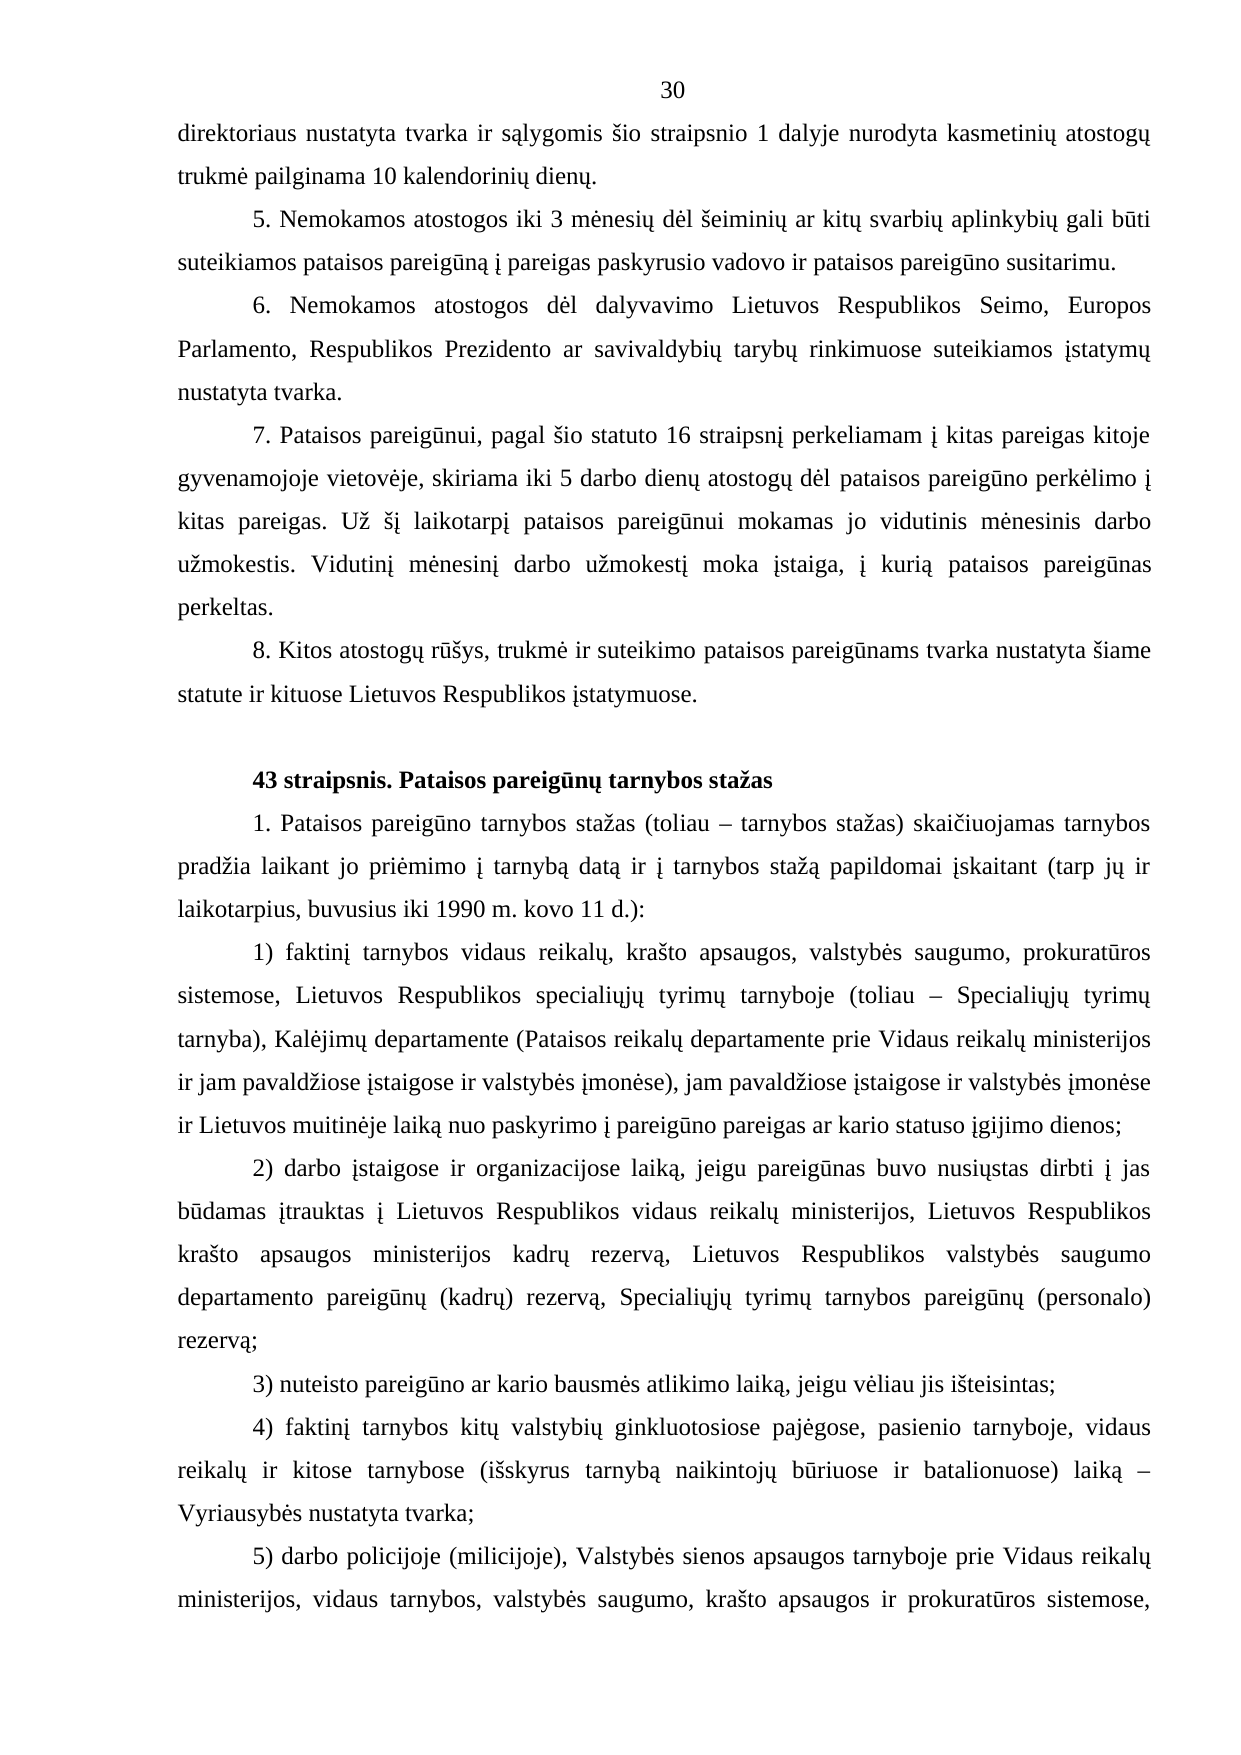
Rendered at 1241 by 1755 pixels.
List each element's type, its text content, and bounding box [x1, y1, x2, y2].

text direktoriaus nustatyta tvarka ir sąlygomis šio straipsnio 1 dalyje nurodyta kasmetinių atostogų trukmė pailginama 10 kalendorinių dienų. [177, 118, 1152, 190]
text 6. Nemokamos atostogos dėl dalyvavimo Lietuvos Respublikos Seimo, Europos Parlamento, Respublikos Prezidento ar savivaldybių tarybų rinkimuose suteikiamos įstatymų nustatyta tvarka. [177, 291, 1152, 406]
text 1. Pataisos pareigūno tarnybos stažas (toliau – tarnybos stažas) skaičiuojamas tarnybos pradžia laikant jo priėmimo į tarnybą datą ir į tarnybos stažą papildomai įskaitant (tarp jų ir laikotarpius, buvusius iki 1990 m. kovo 11 d.): [177, 808, 1152, 923]
text 7. Pataisos pareigūnui, pagal šio statuto 16 straipsnį perkeliamam į kitas pareigas kitoje gyvenamojoje vietovėje, skiriama iki 5 darbo dienų atostogų dėl pataisos pareigūno perkėlimo į kitas pareigas. Už šį laikotarpį pataisos pareigūnui mokamas jo vidutinis mėnesinis darbo užmokestis. Vidutinį mėnesinį darbo užmokestį moka įstaiga, į kurią pataisos pareigūnas perkeltas. [177, 420, 1152, 621]
text 3) nuteisto pareigūno ar kario bausmės atlikimo laiką, jeigu vėliau jis išteisintas; [177, 1369, 1152, 1397]
text 8. Kitos atostogų rūšys, trukmė ir suteikimo pataisos pareigūnams tvarka nustatyta šiame statute ir kituose Lietuvos Respublikos įstatymuose. [177, 636, 1152, 707]
text 4) faktinį tarnybos kitų valstybių ginkluotosiose pajėgose, pasienio tarnyboje, vidaus reikalų ir kitose tarnybose (išskyrus tarnybą naikintojų būriuose ir batalionuose) laiką – Vyriausybės nustatyta tvarka; [177, 1412, 1152, 1527]
text 5) darbo policijoje (milicijoje), Valstybės sienos apsaugos tarnyboje prie Vidaus reikalų ministerijos, vidaus tarnybos, valstybės saugumo, krašto apsaugos ir prokuratūros sistemose, [177, 1541, 1152, 1613]
text 5. Nemokamos atostogos iki 3 mėnesių dėl šeiminių ar kitų svarbių aplinkybių gali būti suteikiamos pataisos pareigūną į pareigas paskyrusio vadovo ir pataisos pareigūno susitarimu. [177, 204, 1152, 276]
text 1) faktinį tarnybos vidaus reikalų, krašto apsaugos, valstybės saugumo, prokuratūros sistemose, Lietuvos Respublikos specialiųjų tyrimų tarnyboje (toliau – Specialiųjų tyrimų tarnyba), Kalėjimų departamente (Pataisos reikalų departamente prie Vidaus reikalų ministerijos ir jam pavaldžiose įstaigose ir valstybės įmonėse), jam pavaldžiose įstaigose ir valstybės įmonėse ir Lietuvos muitinėje laiką nuo paskyrimo į pareigūno pareigas ar kario statuso įgijimo dienos; [177, 937, 1152, 1139]
text 2) darbo įstaigose ir organizacijose laiką, jeigu pareigūnas buvo nusiųstas dirbti į jas būdamas įtrauktas į Lietuvos Respublikos vidaus reikalų ministerijos, Lietuvos Respublikos krašto apsaugos ministerijos kadrų rezervą, Lietuvos Respublikos valstybės saugumo departamento pareigūnų (kadrų) rezervą, Specialiųjų tyrimų tarnybos pareigūnų (personalo) rezervą; [177, 1153, 1152, 1354]
text 43 straipsnis. Pataisos pareigūnų tarnybos stažas [177, 765, 1152, 794]
